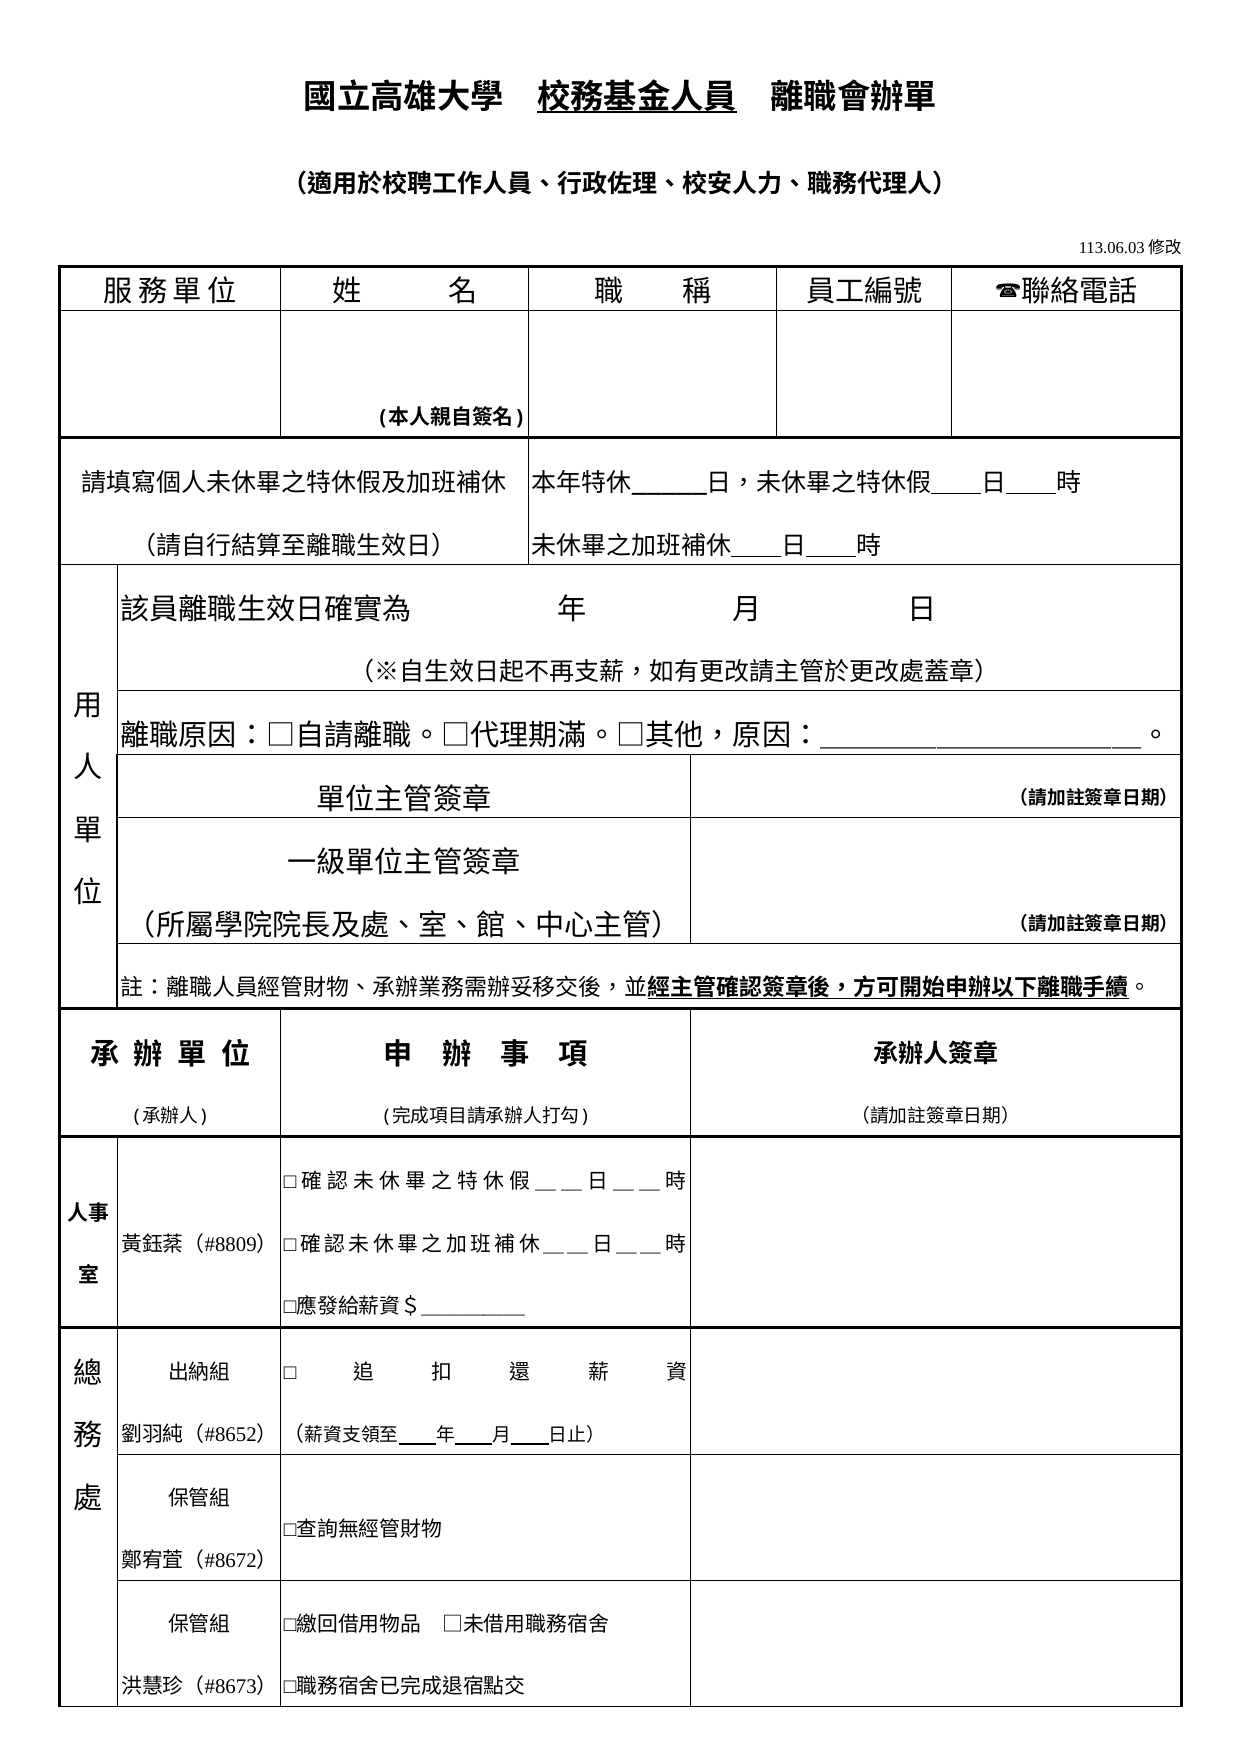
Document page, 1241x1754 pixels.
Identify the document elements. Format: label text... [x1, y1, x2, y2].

table_cell 總 務 處 [61, 1329, 117, 1706]
table_cell □查詢無經管財物 [281, 1455, 690, 1580]
table_cell [777, 311, 951, 436]
table_cell 請填寫個人未休畢之特休假及加班補休 （請自行結算至離職生效日） [61, 439, 528, 564]
text （適用於校聘工作人員、行政佐理、校安人力、職務代理人） [59, 139, 1181, 202]
table_cell □確認未休畢之特休假＿＿日＿＿時 □確認未休畢之加班補休＿＿日＿＿時 □應發給薪資＄＿＿＿＿＿ [281, 1138, 690, 1326]
table_cell 該員離職生效日確實為 年 月 日 （※自生效日起不再支薪，如有更改請主管於更改處蓋章） [118, 565, 1180, 690]
table_header 服務單位 [61, 268, 280, 310]
text 113.06.03修改 [59, 202, 1181, 264]
table_cell [952, 311, 1180, 436]
table_header 姓 名 [281, 268, 528, 310]
table_cell 承辦人簽章 （請加註簽章日期） [691, 1010, 1180, 1135]
table_cell 註：離職人員經管財物、承辦業務需辦妥移交後，並經主管確認簽章後，方可開始申辦以下離職手續。 [118, 944, 1180, 1007]
table_cell 人事室 [61, 1138, 117, 1326]
table_cell [691, 1581, 1180, 1706]
table_header 聯絡電話 [952, 268, 1180, 310]
table_cell [691, 1329, 1180, 1454]
table_cell 承 辦 單 位 (承辦人) [61, 1010, 280, 1135]
table_cell 保管組 洪慧珍（#8673） [118, 1581, 280, 1706]
table_cell 一級單位主管簽章 （所屬學院院長及處、室、館、中心主管） [118, 818, 690, 943]
table_cell 出納組 劉羽純（#8652） [118, 1329, 280, 1454]
table_cell （請加註簽章日期） [691, 818, 1180, 943]
table_cell （請加註簽章日期） [691, 755, 1180, 817]
table_cell [529, 311, 776, 436]
table_header 職 稱 [529, 268, 776, 310]
table_cell 用 人 單 位 [61, 565, 117, 1007]
table_cell [691, 1455, 1180, 1580]
table_cell 本年特休_____日，未休畢之特休假＿＿日＿＿時 未休畢之加班補休＿＿日＿＿時 [529, 439, 1180, 564]
table_cell 離職原因：□自請離職。□代理期滿。□其他，原因：＿＿＿＿＿＿＿＿＿＿＿。 [118, 691, 1180, 754]
table_cell □繳回借用物品 □未借用職務宿舍 □職務宿舍已完成退宿點交 [281, 1581, 690, 1706]
table_cell □追扣還薪資 （薪資支領至 年 月 日止） [281, 1329, 690, 1454]
table_cell 保管組 鄭宥萓（#8672） [118, 1455, 280, 1580]
table_header 員工編號 [777, 268, 951, 310]
text 國立高雄大學 校務基金人員 離職會辦單 [59, 52, 1181, 114]
table_cell 黃鈺棻（#8809） [118, 1138, 280, 1326]
table_cell (本人親自簽名) [281, 311, 528, 436]
table_cell [691, 1138, 1180, 1326]
table_cell 申 辦 事 項 (完成項目請承辦人打勾) [281, 1010, 690, 1135]
table_cell 單位主管簽章 [118, 755, 690, 817]
table_cell [61, 311, 280, 436]
